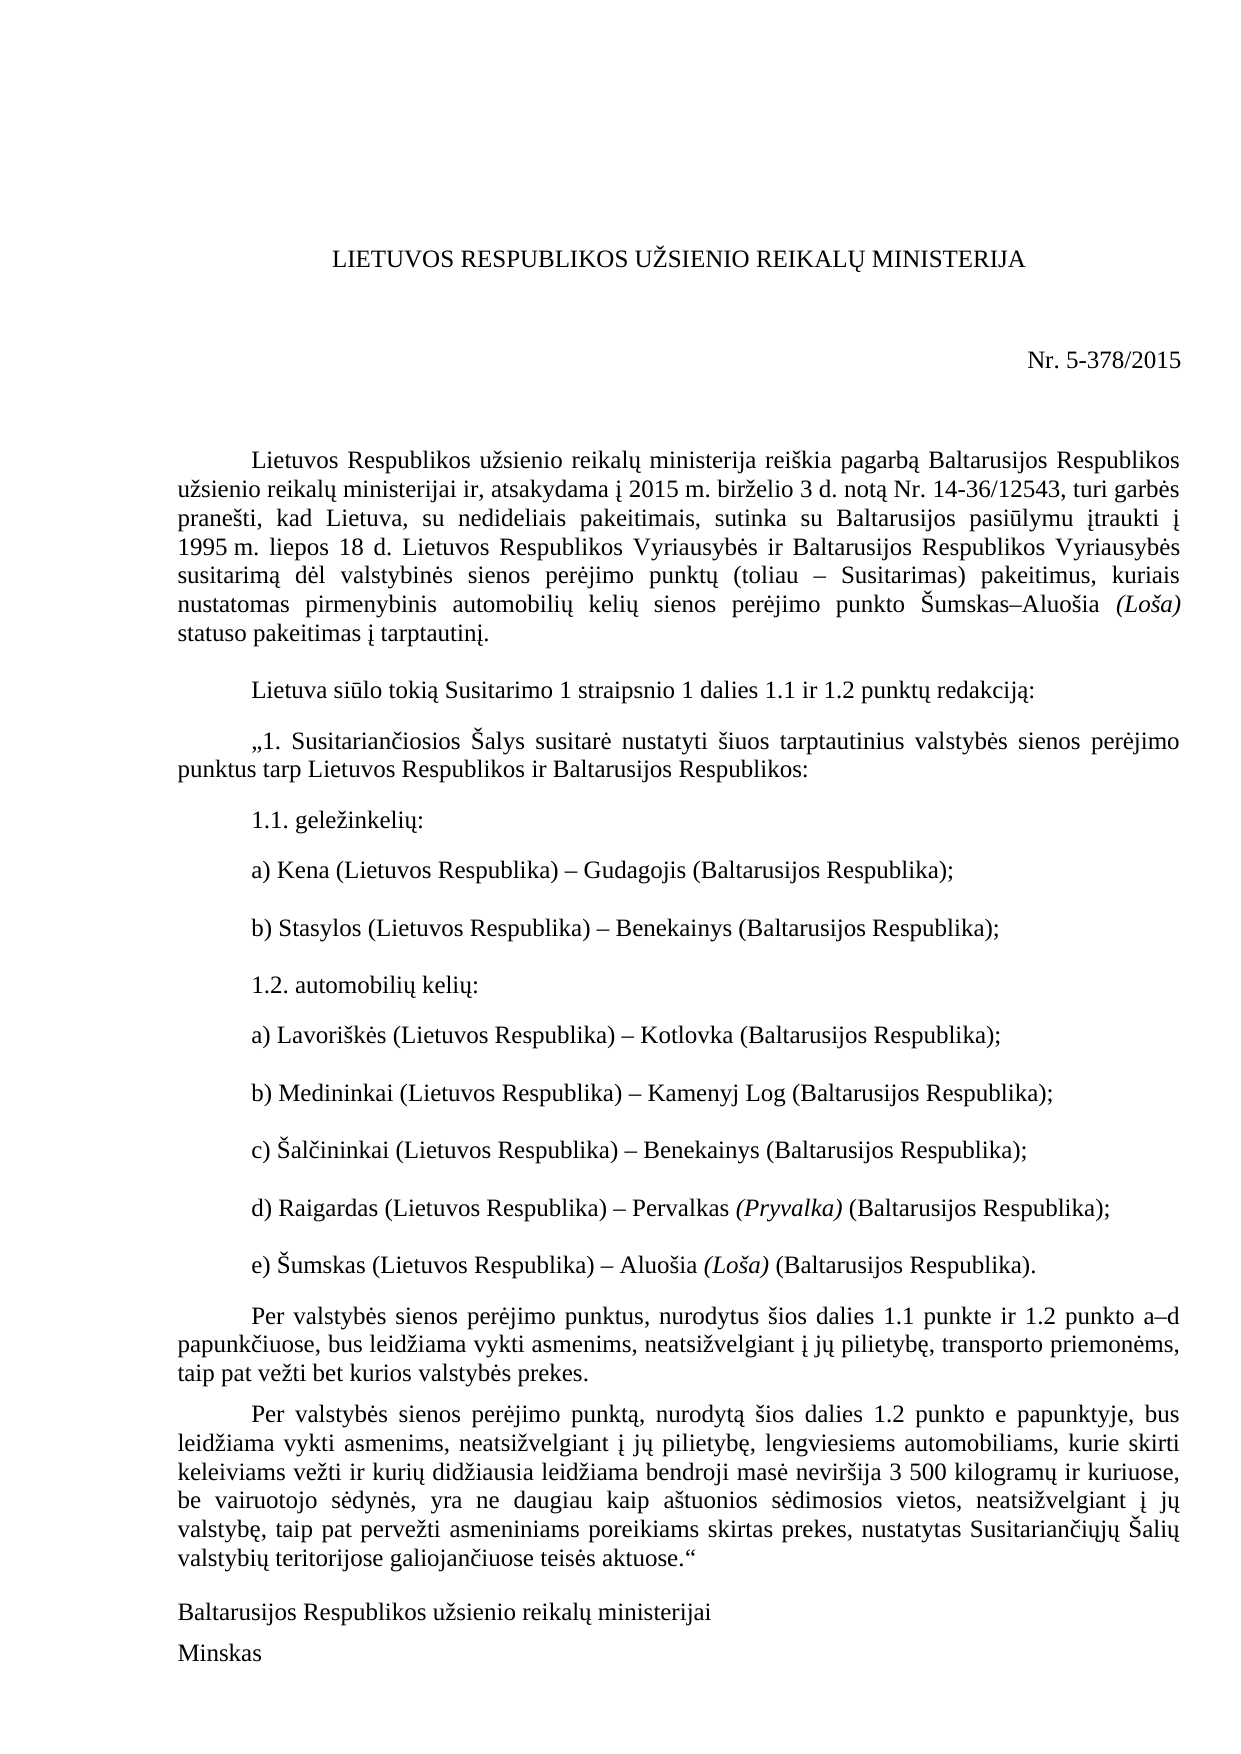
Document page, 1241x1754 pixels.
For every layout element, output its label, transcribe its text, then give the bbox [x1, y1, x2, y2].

text b) Medininkai (Lietuvos Respublika) – Kamenyj Log (Baltarusijos Respublika); [177, 1078, 1181, 1107]
text e) Šumskas (Lietuvos Respublika) – Aluošia (Loša) (Baltarusijos Respublika). [177, 1251, 1181, 1279]
text Per valstybės sienos perėjimo punktus, nurodytus šios dalies 1.1 punkte ir 1.2 punkto a–d papunkčiuose, bus leidžiama vykti asmenims, neatsižvelgiant į jų pilietybę, transporto priemonėms, taip pat vežti bet kurios valstybės prekes. [177, 1301, 1181, 1387]
text Per valstybės sienos perėjimo punktą, nurodytą šios dalies 1.2 punkto e papunktyje, bus leidžiama vykti asmenims, neatsižvelgiant į jų pilietybę, lengviesiems automobiliams, kurie skirti keleiviams vežti ir kurių didžiausia leidžiama bendroji masė neviršija 3 500 kilogramų ir kuriuose, be vairuotojo sėdynės, yra ne daugiau kaip aštuonios sėdimosios vietos, neatsižvelgiant į jų valstybę, taip pat pervežti asmeniniams poreikiams skirtas prekes, nustatytas Susitariančiųjų Šalių valstybių teritorijose galiojančiuose teisės aktuose.“ [177, 1399, 1181, 1572]
text LIETUVOS RESPUBLIKOS UŽSIENIO REIKALŲ MINISTERIJA [177, 244, 1181, 273]
text Lietuva siūlo tokią Susitarimo 1 straipsnio 1 dalies 1.1 ir 1.2 punktų redakciją: [177, 676, 1181, 704]
text Lietuvos Respublikos užsienio reikalų ministerija reiškia pagarbą Baltarusijos Respublikos užsienio reikalų ministerijai ir, atsakydama į 2015 m. birželio 3 d. notą Nr. 14-36/12543, turi garbės pranešti, kad Lietuva, su nedideliais pakeitimais, sutinka su Baltarusijos pasiūlymu įtraukti į 1995 m. liepos 18 d. Lietuvos Respublikos Vyriausybės ir Baltarusijos Respublikos Vyriausybės susitarimą dėl valstybinės sienos perėjimo punktų (toliau – Susitarimas) pakeitimus, kuriais nustatomas pirmenybinis automobilių kelių sienos perėjimo punkto Šumskas–Aluošia (Loša) statuso pakeitimas į tarptautinį. [177, 446, 1181, 647]
text d) Raigardas (Lietuvos Respublika) – Pervalkas (Pryvalka) (Baltarusijos Respublika); [177, 1193, 1181, 1222]
text „1. Susitariančiosios Šalys susitarė nustatyti šiuos tarptautinius valstybės sienos perėjimo punktus tarp Lietuvos Respublikos ir Baltarusijos Respublikos: [177, 726, 1181, 783]
text b) Stasylos (Lietuvos Respublika) – Benekainys (Baltarusijos Respublika); [177, 913, 1181, 941]
text a) Lavoriškės (Lietuvos Respublika) – Kotlovka (Baltarusijos Respublika); [177, 1021, 1181, 1049]
text 1.2. automobilių kelių: [177, 970, 1181, 999]
text c) Šalčininkai (Lietuvos Respublika) – Benekainys (Baltarusijos Respublika); [177, 1136, 1181, 1164]
text 1.1. geležinkelių: [177, 805, 1181, 834]
text a) Kena (Lietuvos Respublika) – Gudagojis (Baltarusijos Respublika); [177, 855, 1181, 884]
text Nr. 5-378/2015 [177, 345, 1181, 374]
